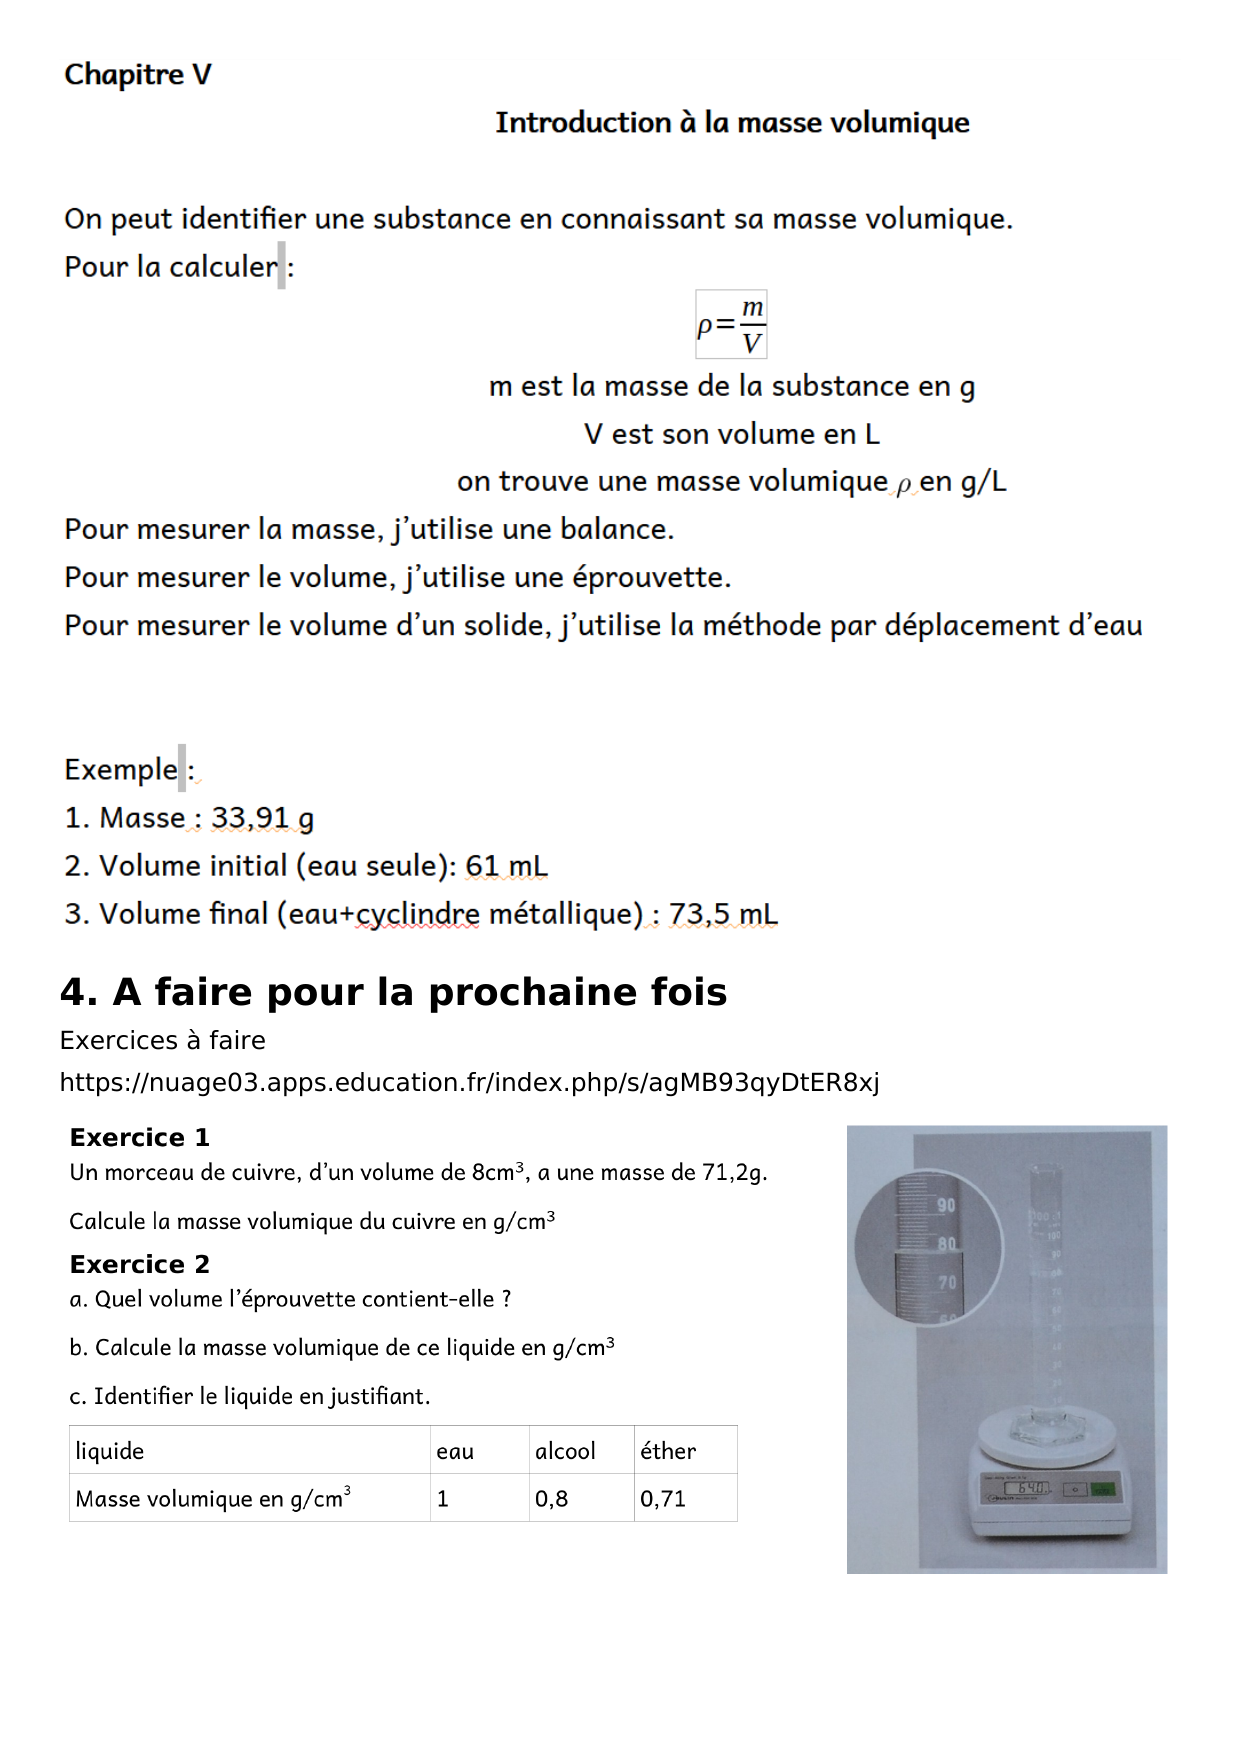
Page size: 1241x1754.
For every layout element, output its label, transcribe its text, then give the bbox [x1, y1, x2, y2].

text Exercices à faire [59, 1027, 1181, 1056]
picture [59, 1110, 1182, 1582]
subtitle 4. A faire pour la prochaine fois [59, 970, 1181, 1014]
text https://nuage03.apps.education.fr/index.php/s/agMB93qyDtER8xj [59, 1068, 1181, 1097]
picture [59, 59, 1182, 933]
